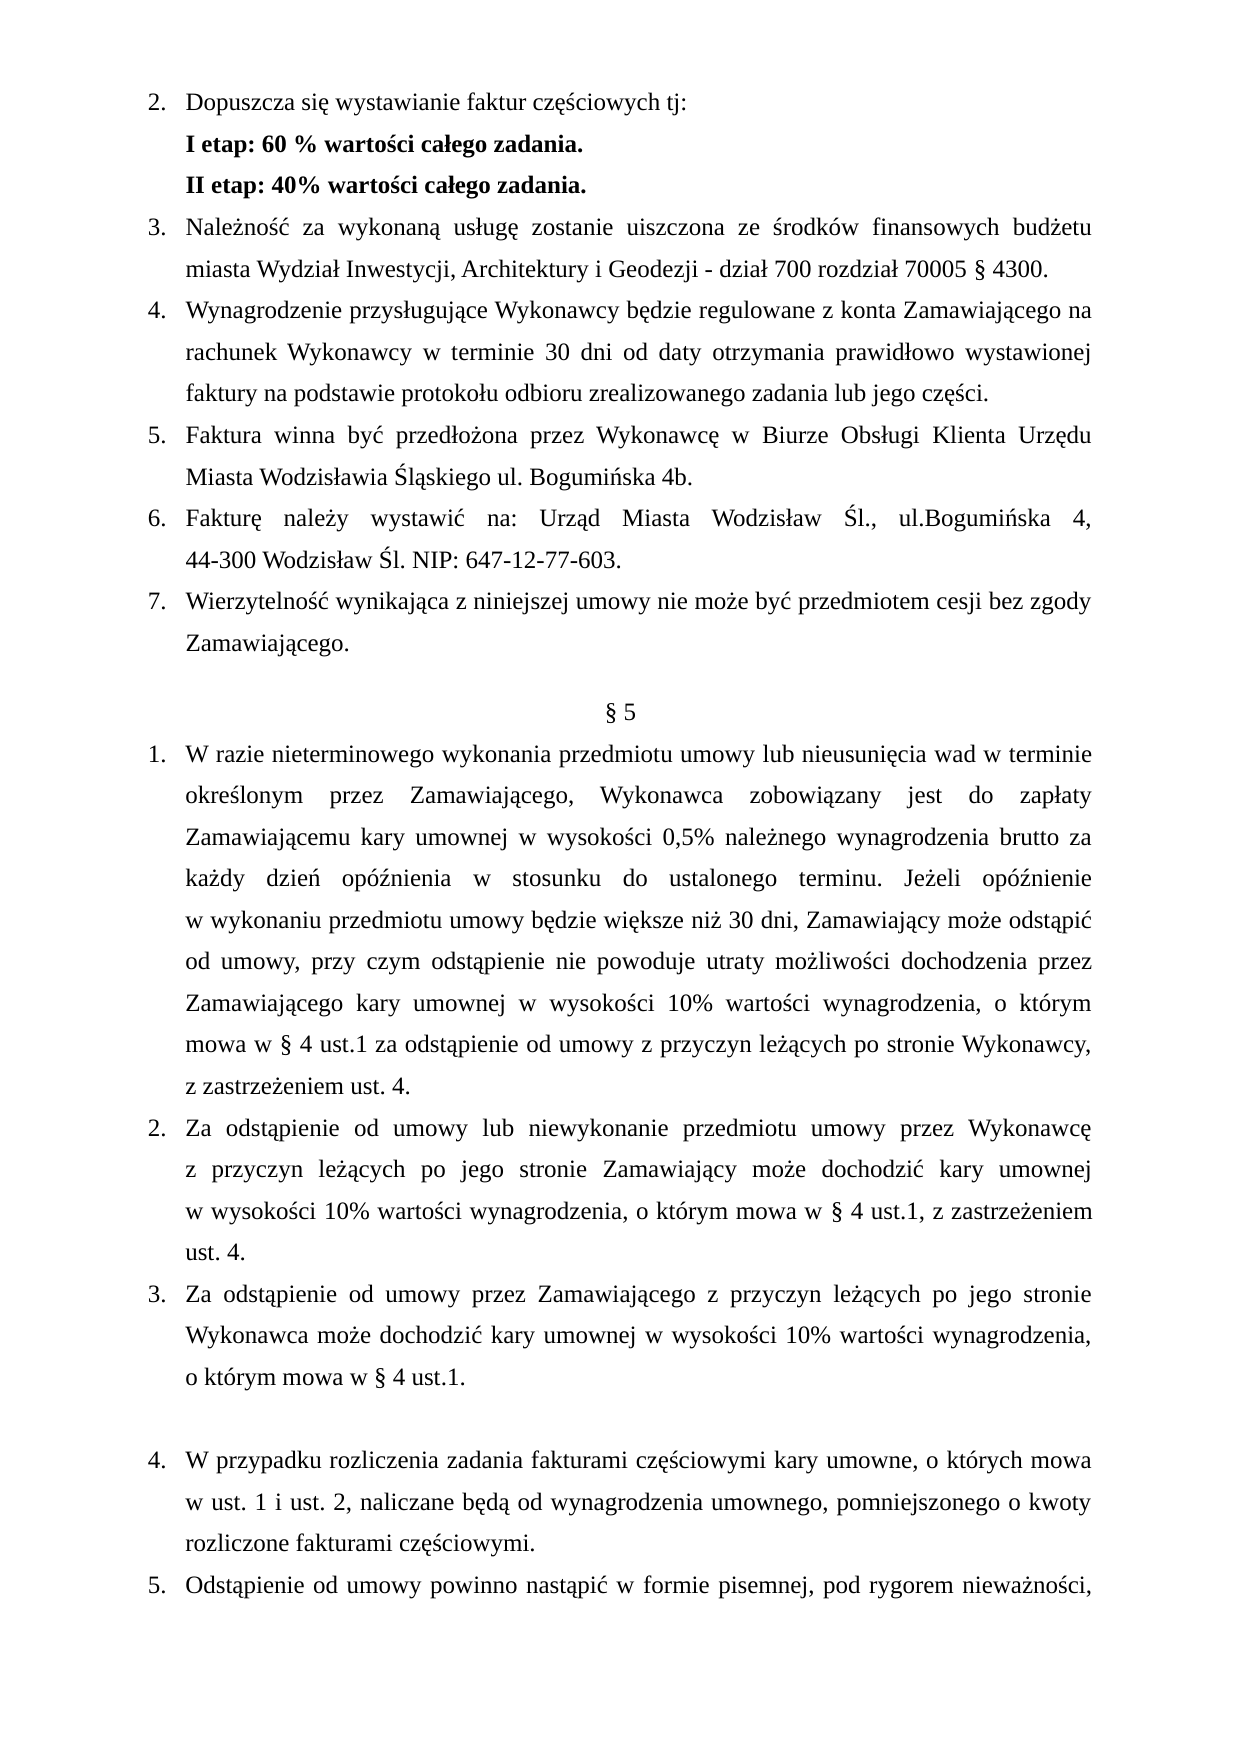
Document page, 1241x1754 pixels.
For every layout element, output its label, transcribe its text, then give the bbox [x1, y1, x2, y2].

list Dopuszcza się wystawianie faktur częściowych tj: [148, 88, 1093, 116]
list Faktura winna być przedłożona przez Wykonawcę w Biurze Obsługi Klienta Urzędu Miasta Wodzisławia Śląskiego ul. Bogumińska 4b. [148, 421, 1093, 490]
list Wynagrodzenie przysługujące Wykonawcy będzie regulowane z konta Zamawiającego na rachunek Wykonawcy w terminie 30 dni od daty otrzymania prawidłowo wystawionej faktury na podstawie protokołu odbioru zrealizowanego zadania lub jego części. [148, 296, 1093, 407]
list II etap: 40% wartości całego zadania. [148, 172, 1093, 199]
list Fakturę należy wystawić na: Urząd Miasta Wodzisław Śl., ul.Bogumińska 4, 44-300 Wodzisław Śl. NIP: 647-12-77-603. [148, 504, 1093, 573]
list Należność za wykonaną usługę zostanie uiszczona ze środków finansowych budżetu miasta Wydział Inwestycji, Architektury i Geodezji - dział 700 rozdział 70005 § 4300. [148, 213, 1093, 282]
list W razie nieterminowego wykonania przedmiotu umowy lub nieusunięcia wad w terminie określonym przez Zamawiającego, Wykonawca zobowiązany jest do zapłaty Zamawiającemu kary umownej w wysokości 0,5% należnego wynagrodzenia brutto za każdy dzień opóźnienia w stosunku do ustalonego terminu. Jeżeli opóźnienie w wykonaniu przedmiotu umowy będzie większe niż 30 dni, Zamawiający może odstąpić od umowy, przy czym odstąpienie nie powoduje utraty możliwości dochodzenia przez Zamawiającego kary umownej w wysokości 10% wartości wynagrodzenia, o którym mowa w § 4 ust.1 za odstąpienie od umowy z przyczyn leżących po stronie Wykonawcy, z zastrzeżeniem ust. 4. [148, 740, 1093, 1100]
text § 5 [148, 698, 1093, 726]
list W przypadku rozliczenia zadania fakturami częściowymi kary umowne, o których mowa w ust. 1 i ust. 2, naliczane będą od wynagrodzenia umownego, pomniejszonego o kwoty rozliczone fakturami częściowymi. [148, 1446, 1093, 1557]
list I etap: 60 % wartości całego zadania. [148, 130, 1093, 158]
list Za odstąpienie od umowy przez Zamawiającego z przyczyn leżących po jego stronie Wykonawca może dochodzić kary umownej w wysokości 10% wartości wynagrodzenia, o którym mowa w § 4 ust.1. [148, 1280, 1093, 1391]
list Za odstąpienie od umowy lub niewykonanie przedmiotu umowy przez Wykonawcę z przyczyn leżących po jego stronie Zamawiający może dochodzić kary umownej w wysokości 10% wartości wynagrodzenia, o którym mowa w § 4 ust.1, z zastrzeżeniem ust. 4. [148, 1114, 1093, 1266]
list Wierzytelność wynikająca z niniejszej umowy nie może być przedmiotem cesji bez zgody Zamawiającego. [148, 587, 1093, 657]
list Odstąpienie od umowy powinno nastąpić w formie pisemnej, pod rygorem nieważności, [148, 1571, 1093, 1599]
